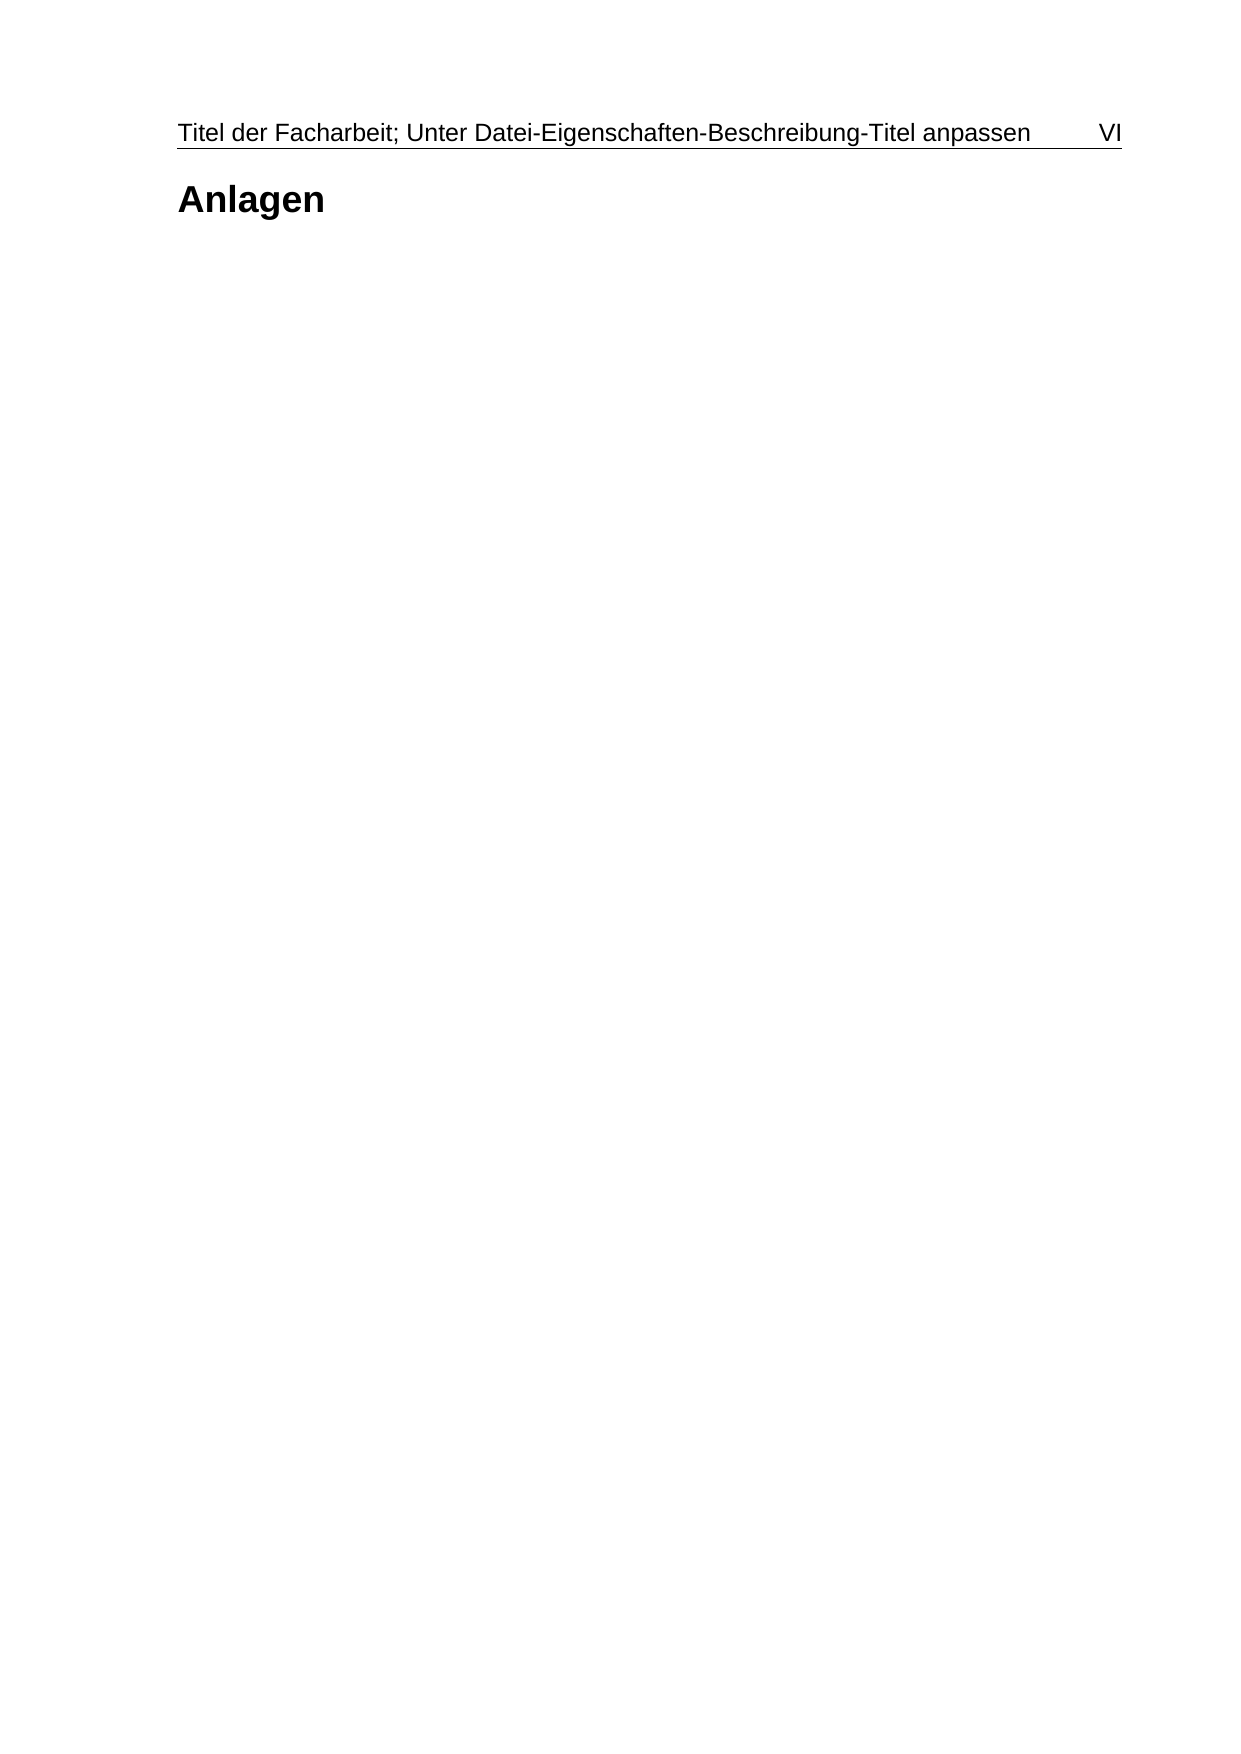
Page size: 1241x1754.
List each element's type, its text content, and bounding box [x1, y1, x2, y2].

subtitle Anlagen [177, 177, 1122, 220]
